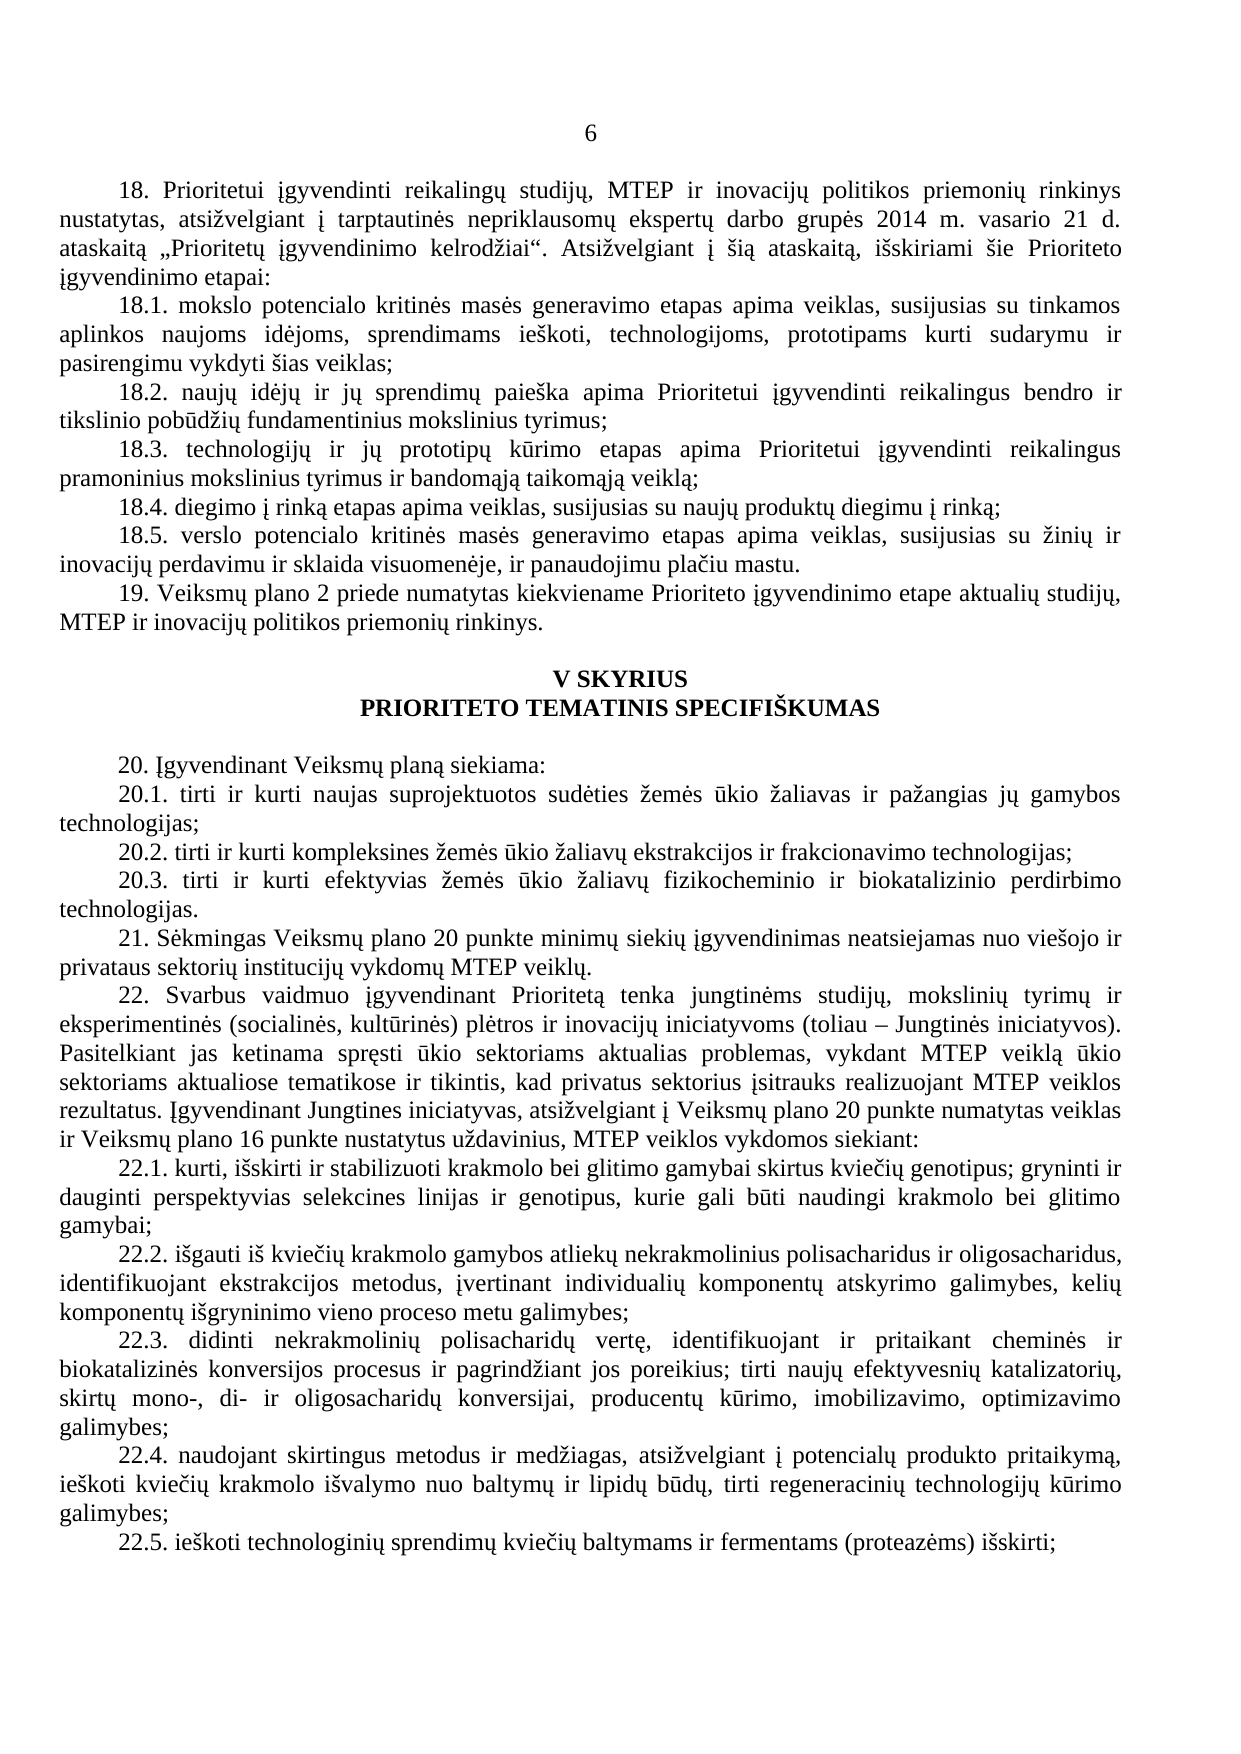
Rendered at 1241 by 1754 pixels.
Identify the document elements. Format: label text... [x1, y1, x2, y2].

text 20.3. tirti ir kurti efektyvias žemės ūkio žaliavų fizikocheminio ir biokatalizinio perdirbimo technologijas. [59, 866, 1122, 923]
text 18.1. mokslo potencialo kritinės masės generavimo etapas apima veiklas, susijusias su tinkamos aplinkos naujoms idėjoms, sprendimams ieškoti, technologijoms, prototipams kurti sudarymu ir pasirengimu vykdyti šias veiklas; [59, 291, 1122, 377]
text 18. Prioritetui įgyvendinti reikalingų studijų, MTEP ir inovacijų politikos priemonių rinkinys nustatytas, atsižvelgiant į tarptautinės nepriklausomų ekspertų darbo grupės 2014 m. vasario 21 d. ataskaitą „Prioritetų įgyvendinimo kelrodžiai“. Atsižvelgiant į šią ataskaitą, išskiriami šie Prioriteto įgyvendinimo etapai: [59, 176, 1122, 291]
text PRIORITETO TEMATINIS SPECIFIŠKUMAS [59, 693, 1122, 722]
text 21. Sėkmingas Veiksmų plano 20 punkte minimų siekių įgyvendinimas neatsiejamas nuo viešojo ir privataus sektorių institucijų vykdomų MTEP veiklų. [59, 923, 1122, 981]
text 19. Veiksmų plano 2 priede numatytas kiekviename Prioriteto įgyvendinimo etape aktualių studijų, MTEP ir inovacijų politikos priemonių rinkinys. [59, 578, 1122, 636]
text 18.2. naujų idėjų ir jų sprendimų paieška apima Prioritetui įgyvendinti reikalingus bendro ir tikslinio pobūdžių fundamentinius mokslinius tyrimus; [59, 377, 1122, 434]
text 18.5. verslo potencialo kritinės masės generavimo etapas apima veiklas, susijusias su žinių ir inovacijų perdavimu ir sklaida visuomenėje, ir panaudojimu plačiu mastu. [59, 521, 1122, 578]
text 22.4. naudojant skirtingus metodus ir medžiagas, atsižvelgiant į potencialų produkto pritaikymą, ieškoti kviečių krakmolo išvalymo nuo baltymų ir lipidų būdų, tirti regeneracinių technologijų kūrimo galimybes; [59, 1441, 1122, 1527]
text 20.2. tirti ir kurti kompleksines žemės ūkio žaliavų ekstrakcijos ir frakcionavimo technologijas; [59, 837, 1122, 866]
text V SKYRIUS [59, 664, 1122, 693]
text 18.4. diegimo į rinką etapas apima veiklas, susijusias su naujų produktų diegimu į rinką; [59, 492, 1122, 521]
text 20. Įgyvendinant Veiksmų planą siekiama: [59, 751, 1122, 779]
text 18.3. technologijų ir jų prototipų kūrimo etapas apima Prioritetui įgyvendinti reikalingus pramoninius mokslinius tyrimus ir bandomąją taikomąją veiklą; [59, 434, 1122, 492]
text 22.2. išgauti iš kviečių krakmolo gamybos atliekų nekrakmolinius polisacharidus ir oligosacharidus, identifikuojant ekstrakcijos metodus, įvertinant individualių komponentų atskyrimo galimybes, kelių komponentų išgryninimo vieno proceso metu galimybes; [59, 1239, 1122, 1326]
text 22.1. kurti, išskirti ir stabilizuoti krakmolo bei glitimo gamybai skirtus kviečių genotipus; gryninti ir dauginti perspektyvias selekcines linijas ir genotipus, kurie gali būti naudingi krakmolo bei glitimo gamybai; [59, 1153, 1122, 1239]
text 22.3. didinti nekrakmolinių polisacharidų vertę, identifikuojant ir pritaikant cheminės ir biokatalizinės konversijos procesus ir pagrindžiant jos poreikius; tirti naujų efektyvesnių katalizatorių, skirtų mono-, di- ir oligosacharidų konversijai, producentų kūrimo, imobilizavimo, optimizavimo galimybes; [59, 1326, 1122, 1441]
text 22.5. ieškoti technologinių sprendimų kviečių baltymams ir fermentams (proteazėms) išskirti; [59, 1527, 1122, 1556]
text 20.1. tirti ir kurti naujas suprojektuotos sudėties žemės ūkio žaliavas ir pažangias jų gamybos technologijas; [59, 779, 1122, 837]
text 22. Svarbus vaidmuo įgyvendinant Prioritetą tenka jungtinėms studijų, mokslinių tyrimų ir eksperimentinės (socialinės, kultūrinės) plėtros ir inovacijų iniciatyvoms (toliau – Jungtinės iniciatyvos). Pasitelkiant jas ketinama spręsti ūkio sektoriams aktualias problemas, vykdant MTEP veiklą ūkio sektoriams aktualiose tematikose ir tikintis, kad privatus sektorius įsitrauks realizuojant MTEP veiklos rezultatus. Įgyvendinant Jungtines iniciatyvas, atsižvelgiant į Veiksmų plano 20 punkte numatytas veiklas ir Veiksmų plano 16 punkte nustatytus uždavinius, MTEP veiklos vykdomos siekiant: [59, 981, 1122, 1153]
